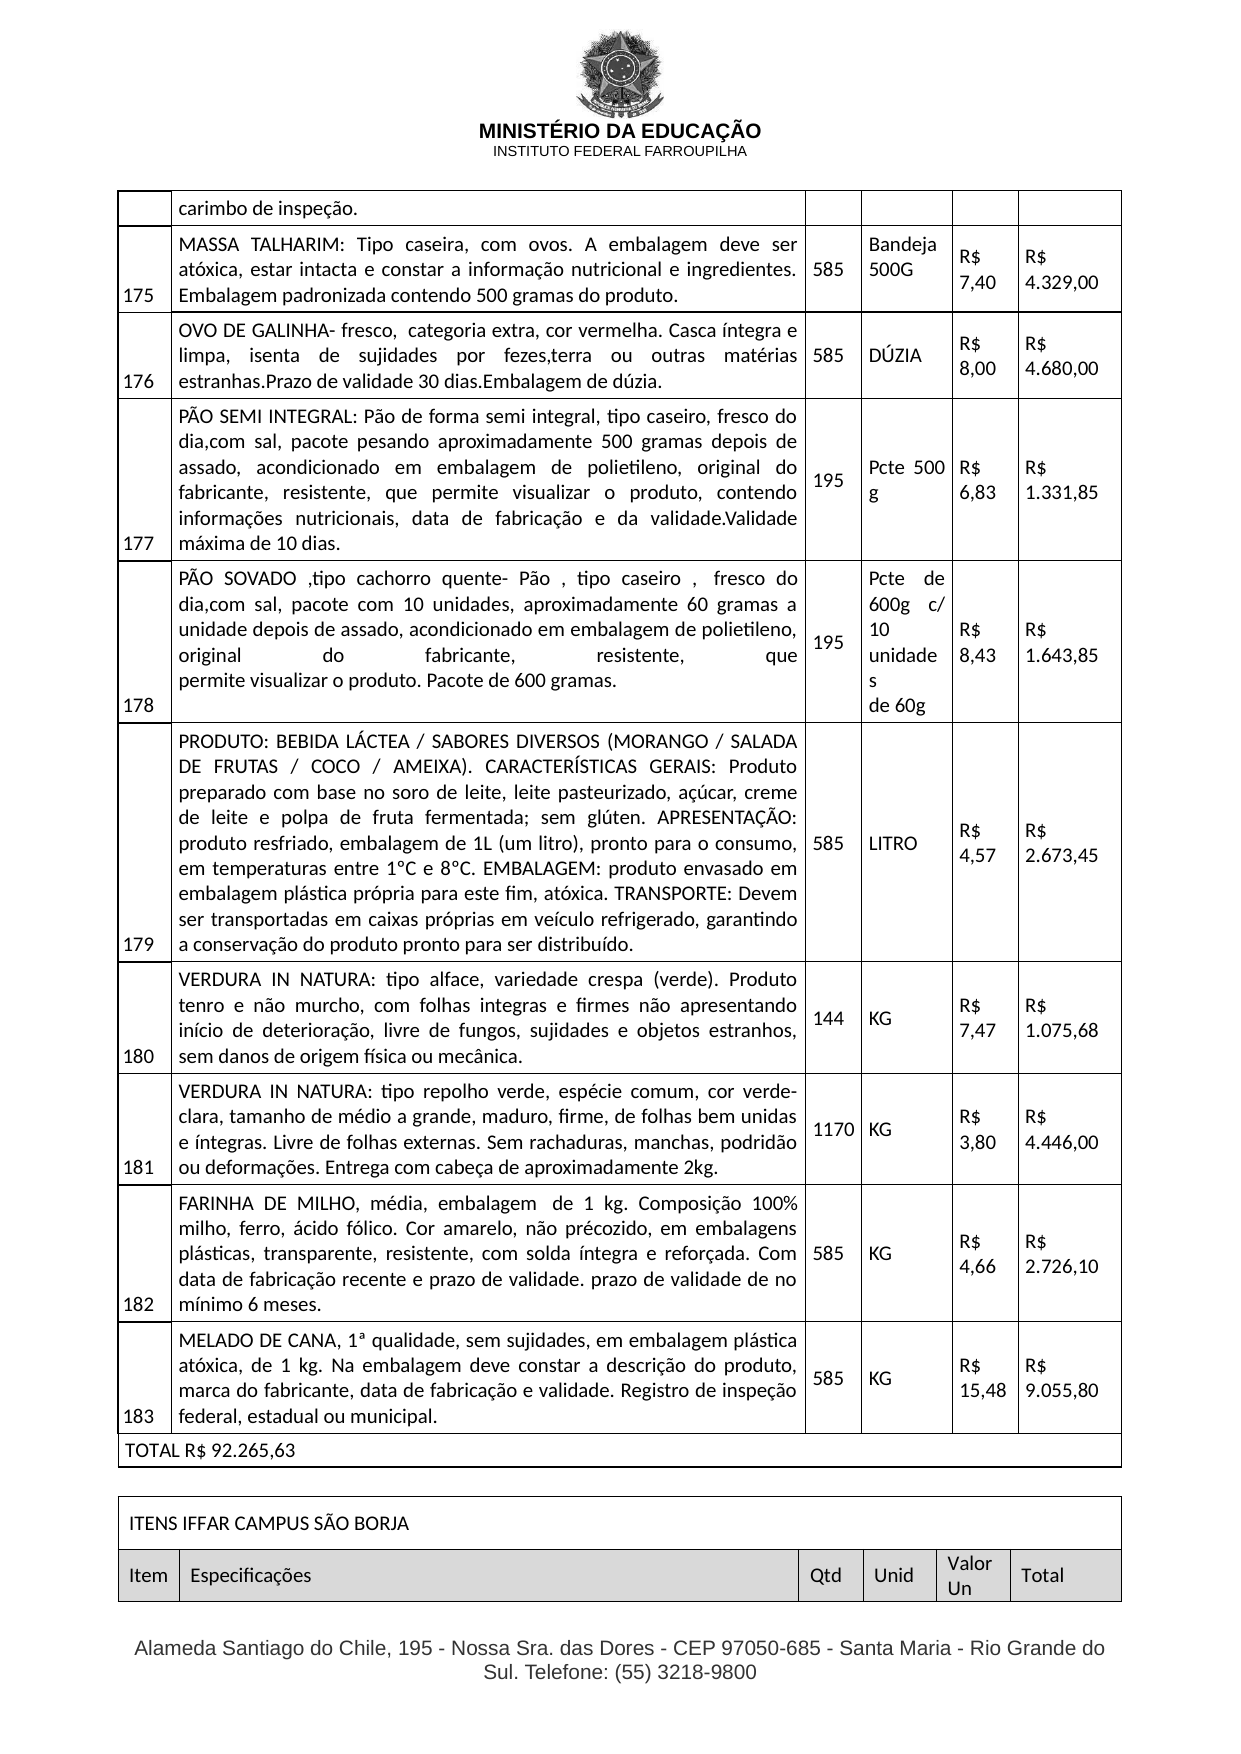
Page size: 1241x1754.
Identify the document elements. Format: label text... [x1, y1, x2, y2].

table_cell R$ 15,48 [953, 1322, 1018, 1433]
table_cell R$ 4,66 [953, 1185, 1018, 1321]
table_cell [1019, 191, 1121, 225]
table_cell Valor Un [937, 1550, 1010, 1601]
table_cell [953, 191, 1018, 225]
table_cell 195 [806, 399, 861, 560]
table_cell 175 [119, 227, 171, 311]
table_cell PÃO SOVADO ,tipo cachorro quente- Pão , tipo caseiro , fresco do dia,com sal, pacote com 10 unidades, aproximadamente 60 gramas a unidade depois de assado, acondicionado em embalagem de polietileno, original do fabricante, resistente, que permite visualizar o produto. Pacote de 600 gramas. [172, 561, 805, 722]
table_cell 585 [806, 1322, 861, 1433]
table_cell 182 [119, 1186, 171, 1321]
table_cell OVO DE GALINHA- fresco, categoria extra, cor vermelha. Casca íntegra e limpa, isenta de sujidades por fezes,terra ou outras matérias estranhas.Prazo de validade 30 dias.Embalagem de dúzia. [172, 313, 805, 397]
table_cell [119, 192, 171, 225]
table_cell R$ 9.055,80 [1019, 1322, 1121, 1433]
table_cell KG [862, 1185, 952, 1321]
table_cell R$ 2.726,10 [1019, 1185, 1121, 1321]
table_cell R$ 8,00 [953, 313, 1018, 397]
table_cell KG [862, 962, 952, 1072]
table_cell R$ 1.643,85 [1019, 561, 1121, 722]
table_cell 585 [806, 226, 861, 311]
table_cell MASSA TALHARIM: Tipo caseira, com ovos. A embalagem deve ser atóxica, estar intacta e constar a informação nutricional e ingredientes. Embalagem padronizada contendo 500 gramas do produto. [172, 226, 805, 311]
table_cell Total [1011, 1550, 1121, 1601]
table_cell VERDURA IN NATURA: tipo repolho verde, espécie comum, cor verde-clara, tamanho de médio a grande, maduro, firme, de folhas bem unidas e íntegras. Livre de folhas externas. Sem rachaduras, manchas, podridão ou deformações. Entrega com cabeça de aproximadamente 2kg. [172, 1074, 805, 1184]
table_cell 585 [806, 313, 861, 397]
table_cell Pcte 500 g [862, 399, 952, 560]
table_cell 177 [119, 399, 171, 560]
table_cell R$ 4.680,00 [1019, 313, 1121, 397]
table_cell Especificações [180, 1550, 798, 1601]
table_cell LITRO [862, 723, 952, 961]
table_cell FARINHA DE MILHO, média, embalagem de 1 kg. Composição 100% milho, ferro, ácido fólico. Cor amarelo, não précozido, em embalagens plásticas, transparente, resistente, com solda íntegra e reforçada. Com data de fabricação recente e prazo de validade. prazo de validade de no mínimo 6 meses. [172, 1185, 805, 1321]
table_cell DÚZIA [862, 313, 952, 397]
table_cell PÃO SEMI INTEGRAL: Pão de forma semi integral, tipo caseiro, fresco do dia,com sal, pacote pesando aproximadamente 500 gramas depois de assado, acondicionado em embalagem de polietileno, original do fabricante, resistente, que permite visualizar o produto, contendo informações nutricionais, data de fabricação e da validade.Validade máxima de 10 dias. [172, 399, 805, 560]
table_cell Unid [864, 1550, 936, 1601]
table_cell 183 [119, 1323, 171, 1433]
table_cell KG [862, 1322, 952, 1433]
table_cell [862, 191, 952, 225]
table_cell carimbo de inspeção. [172, 191, 805, 225]
table_cell R$ 4,57 [953, 723, 1018, 961]
table_cell [806, 191, 861, 225]
table_cell 585 [806, 1185, 861, 1321]
table_cell VERDURA IN NATURA: tipo alface, variedade crespa (verde). Produto tenro e não murcho, com folhas integras e firmes não apresentando início de deterioração, livre de fungos, sujidades e objetos estranhos, sem danos de origem física ou mecânica. [172, 962, 805, 1072]
table_cell 176 [119, 313, 171, 397]
table_cell Qtd [799, 1550, 863, 1601]
table_header ITENS IFFAR CAMPUS SÃO BORJA [119, 1497, 1121, 1549]
table_cell R$ 1.075,68 [1019, 962, 1121, 1072]
table_cell R$ 8,43 [953, 561, 1018, 722]
table_cell R$ 1.331,85 [1019, 399, 1121, 560]
table_cell R$ 4.446,00 [1019, 1074, 1121, 1184]
table_cell R$ 3,80 [953, 1074, 1018, 1184]
table_cell R$ 2.673,45 [1019, 723, 1121, 961]
table_cell R$ 4.329,00 [1019, 226, 1121, 311]
table_cell 144 [806, 962, 861, 1072]
table_cell TOTAL R$ 92.265,63 [119, 1434, 1121, 1466]
table_cell 1170 [806, 1074, 861, 1184]
table_cell Bandeja 500G [862, 226, 952, 311]
table_cell 181 [119, 1074, 171, 1184]
table_cell 585 [806, 723, 861, 961]
table_cell 179 [119, 724, 171, 961]
table_cell R$ 7,40 [953, 226, 1018, 311]
table_cell 195 [806, 561, 861, 722]
table_cell Item [119, 1550, 179, 1601]
table_cell KG [862, 1074, 952, 1184]
table_cell R$ 7,47 [953, 962, 1018, 1072]
table_cell Pcte de 600g c/ 10 unidades de 60g [862, 561, 952, 722]
table_cell 180 [119, 963, 171, 1072]
table_cell PRODUTO: BEBIDA LÁCTEA / SABORES DIVERSOS (MORANGO / SALADA DE FRUTAS / COCO / AMEIXA). CARACTERÍSTICAS GERAIS: Produto preparado com base no soro de leite, leite pasteurizado, açúcar, creme de leite e polpa de fruta fermentada; sem glúten. APRESENTAÇÃO: produto resfriado, embalagem de 1L (um litro), pronto para o consumo, em temperaturas entre 1ºC e 8ºC. EMBALAGEM: produto envasado em embalagem plástica própria para este fim, atóxica. TRANSPORTE: Devem ser transportadas em caixas próprias em veículo refrigerado, garantindo a conservação do produto pronto para ser distribuído. [172, 723, 805, 961]
table_cell R$ 6,83 [953, 399, 1018, 560]
table_cell 178 [119, 562, 171, 722]
table_cell MELADO DE CANA, 1ª qualidade, sem sujidades, em embalagem plástica atóxica, de 1 kg. Na embalagem deve constar a descrição do produto, marca do fabricante, data de fabricação e validade. Registro de inspeção federal, estadual ou municipal. [172, 1322, 805, 1433]
